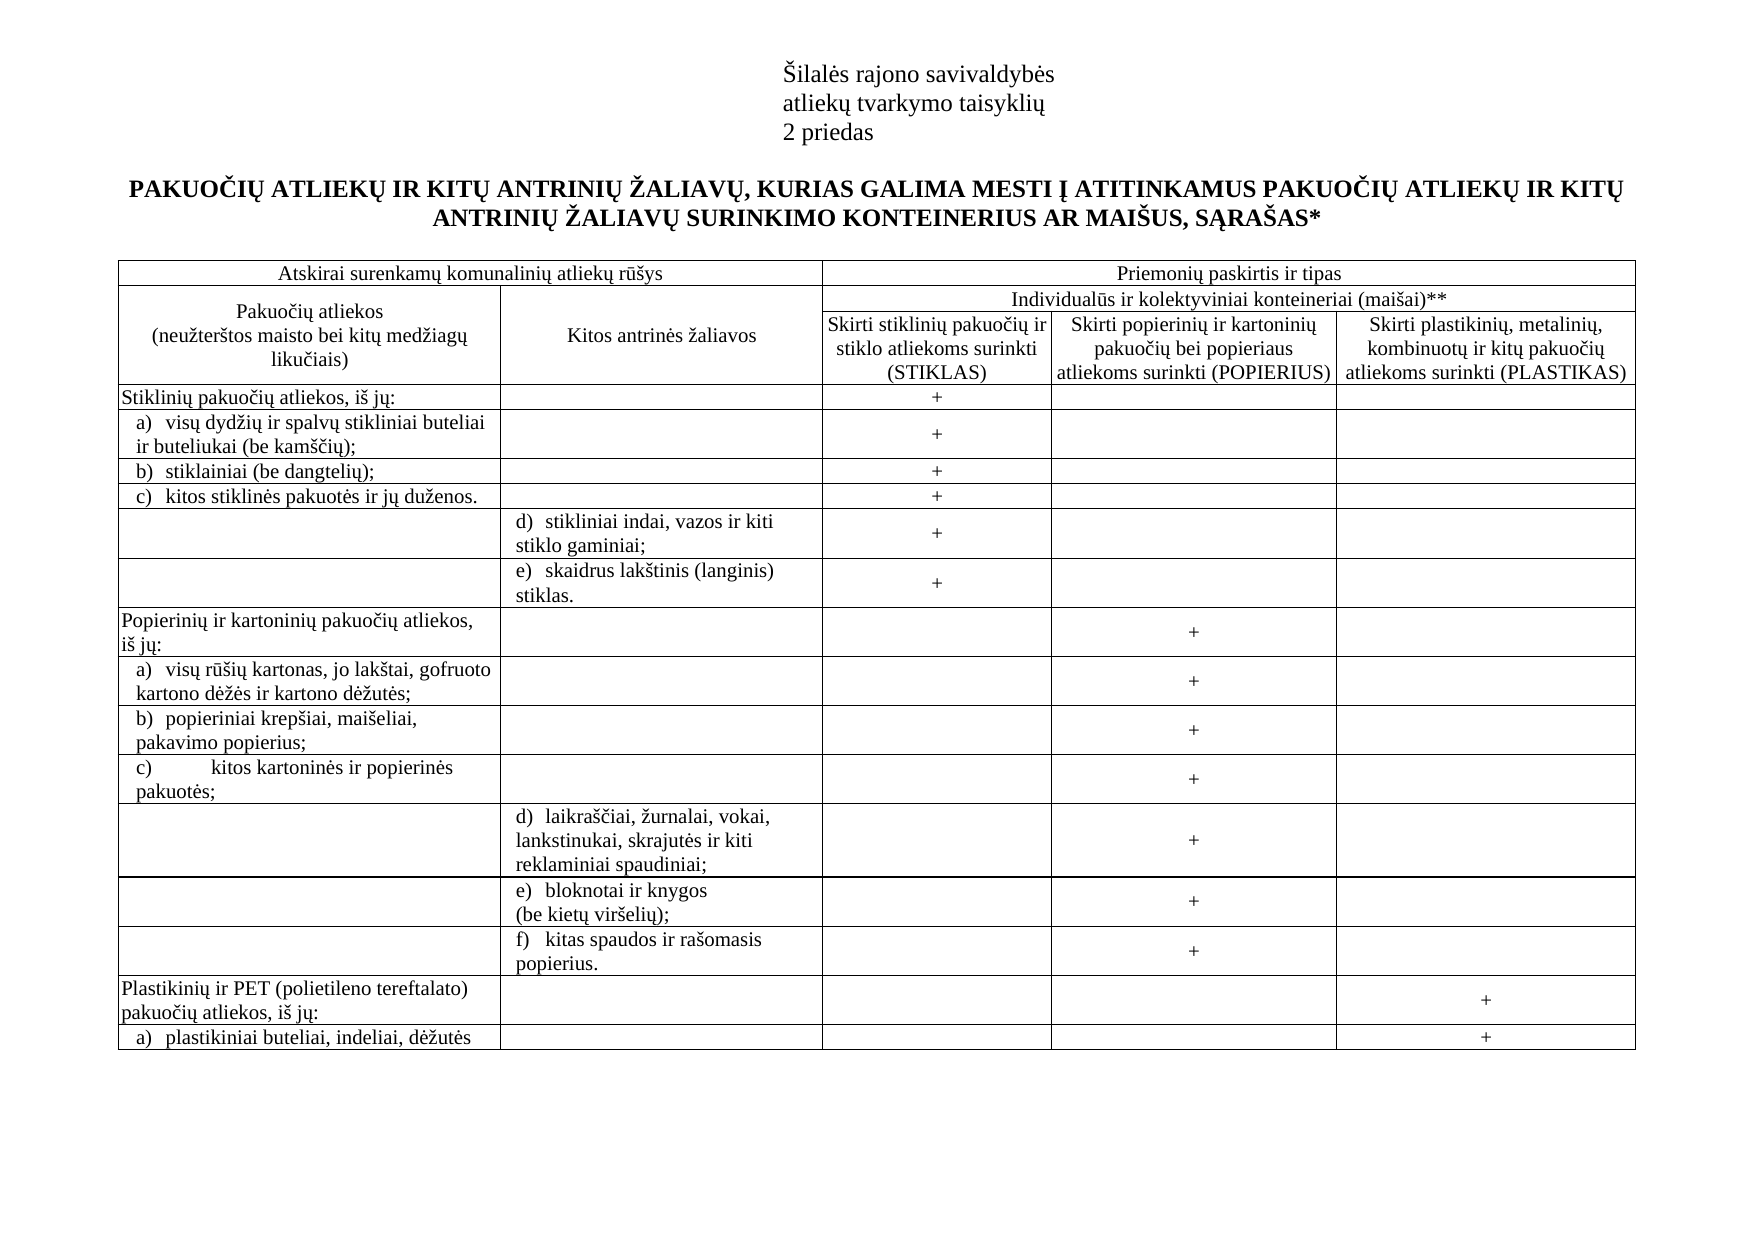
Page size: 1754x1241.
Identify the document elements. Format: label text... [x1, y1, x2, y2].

table_cell [1337, 878, 1635, 926]
table_cell + [1052, 878, 1336, 926]
table_cell Stiklinių pakuočių atliekos, iš jų: [119, 385, 500, 409]
table_cell [1337, 608, 1635, 656]
table_cell + [1052, 755, 1336, 803]
table_cell [1337, 559, 1635, 607]
table_cell d) laikraščiai, žurnalai, vokai, lankstinukai, skrajutės ir kiti reklaminiai spaudiniai; [501, 804, 822, 876]
table_cell Skirti stiklinių pakuočių ir stiklo atliekoms surinkti (STIKLAS) [823, 312, 1051, 384]
table_cell + [1337, 976, 1635, 1024]
table_cell [1052, 410, 1336, 458]
table_cell [501, 410, 822, 458]
table_cell + [823, 559, 1051, 607]
table_cell [501, 657, 822, 705]
table_cell [823, 755, 1051, 803]
table_header Atskirai surenkamų komunalinių atliekų rūšys [119, 261, 822, 285]
table_header Priemonių paskirtis ir tipas [823, 261, 1635, 285]
table_cell + [823, 410, 1051, 458]
table_cell + [1052, 608, 1336, 656]
table_cell b) popieriniai krepšiai, maišeliai, pakavimo popierius; [119, 706, 500, 754]
table_cell [1052, 484, 1336, 508]
table_cell [1337, 657, 1635, 705]
table_cell a) visų dydžių ir spalvų stikliniai buteliai ir buteliukai (be kamščių); [119, 410, 500, 458]
table_cell b) stiklainiai (be dangtelių); [119, 459, 500, 483]
table_cell + [823, 509, 1051, 557]
table_cell [1337, 706, 1635, 754]
table_cell + [823, 385, 1051, 409]
table_cell [1337, 755, 1635, 803]
table_cell [119, 804, 500, 876]
table_cell [823, 608, 1051, 656]
table_cell e) bloknotai ir knygos (be kietų viršelių); [501, 878, 822, 926]
table_cell [1052, 559, 1336, 607]
table_cell [501, 706, 822, 754]
table_cell [823, 1025, 1051, 1049]
table_cell [501, 608, 822, 656]
table_cell + [823, 484, 1051, 508]
table_cell [823, 927, 1051, 975]
table_cell [1337, 459, 1635, 483]
table_cell [1052, 459, 1336, 483]
table_cell f) kitas spaudos ir rašomasis popierius. [501, 927, 822, 975]
table_cell [1337, 484, 1635, 508]
table_cell + [1052, 804, 1336, 876]
table_cell a) visų rūšių kartonas, jo lakštai, gofruoto kartono dėžės ir kartono dėžutės; [119, 657, 500, 705]
table_cell [119, 927, 500, 975]
table_cell c) kitos stiklinės pakuotės ir jų duženos. [119, 484, 500, 508]
table_cell [1052, 385, 1336, 409]
table_cell [823, 804, 1051, 876]
table_cell [501, 484, 822, 508]
table_cell [1337, 410, 1635, 458]
table_cell + [1052, 927, 1336, 975]
table_cell Skirti plastikinių, metalinių, kombinuotų ir kitų pakuočių atliekoms surinkti (PLASTIKAS) [1337, 312, 1635, 384]
text PAKUOČIŲ ATLIEKŲ IR KITŲ ANTRINIŲ ŽALIAVŲ, KURIAS GALIMA MESTI Į ATITINKAMUS PAKUOČIŲ ATLIEKŲ IR KITŲ ANTRINIŲ ŽALIAVŲ SURINKIMO KONTEINERIUS AR MAIŠUS, SĄRAŠAS* [118, 174, 1636, 232]
table_cell [823, 878, 1051, 926]
table_cell [1337, 509, 1635, 557]
table_cell Popierinių ir kartoninių pakuočių atliekos, iš jų: [119, 608, 500, 656]
text Šilalės rajono savivaldybės [783, 59, 1636, 88]
table_cell d) stikliniai indai, vazos ir kiti stiklo gaminiai; [501, 509, 822, 557]
table_cell [501, 1025, 822, 1049]
table_cell + [1052, 706, 1336, 754]
table_cell [501, 385, 822, 409]
table_cell + [1052, 657, 1336, 705]
table_cell [119, 559, 500, 607]
table_cell Individualūs ir kolektyviniai konteineriai (maišai)** [823, 286, 1635, 311]
table_cell c) kitos kartoninės ir popierinės pakuotės; [119, 755, 500, 803]
table_cell [1337, 927, 1635, 975]
table_cell + [1337, 1025, 1635, 1049]
table_cell [1337, 385, 1635, 409]
table_cell [501, 976, 822, 1024]
table_cell Kitos antrinės žaliavos [501, 286, 822, 384]
table_cell [823, 976, 1051, 1024]
table_cell [823, 706, 1051, 754]
table_cell Plastikinių ir PET (polietileno tereftalato) pakuočių atliekos, iš jų: [119, 976, 500, 1024]
table_cell [501, 459, 822, 483]
table_cell Skirti popierinių ir kartoninių pakuočių bei popieriaus atliekoms surinkti (POPIERIUS) [1052, 312, 1336, 384]
table_cell e) skaidrus lakštinis (langinis) stiklas. [501, 559, 822, 607]
table_cell [1052, 509, 1336, 557]
table_cell [119, 878, 500, 926]
table_cell a) plastikiniai buteliai, indeliai, dėžutės [119, 1025, 500, 1049]
table_cell Pakuočių atliekos (neužterštos maisto bei kitų medžiagų likučiais) [119, 286, 500, 384]
table_cell [1337, 804, 1635, 876]
table_cell [119, 509, 500, 557]
table_cell [1052, 976, 1336, 1024]
text atliekų tvarkymo taisyklių [783, 88, 1636, 117]
table_cell [1052, 1025, 1336, 1049]
table_cell [501, 755, 822, 803]
table_cell + [823, 459, 1051, 483]
text 2 priedas [783, 117, 1636, 145]
table_cell [823, 657, 1051, 705]
